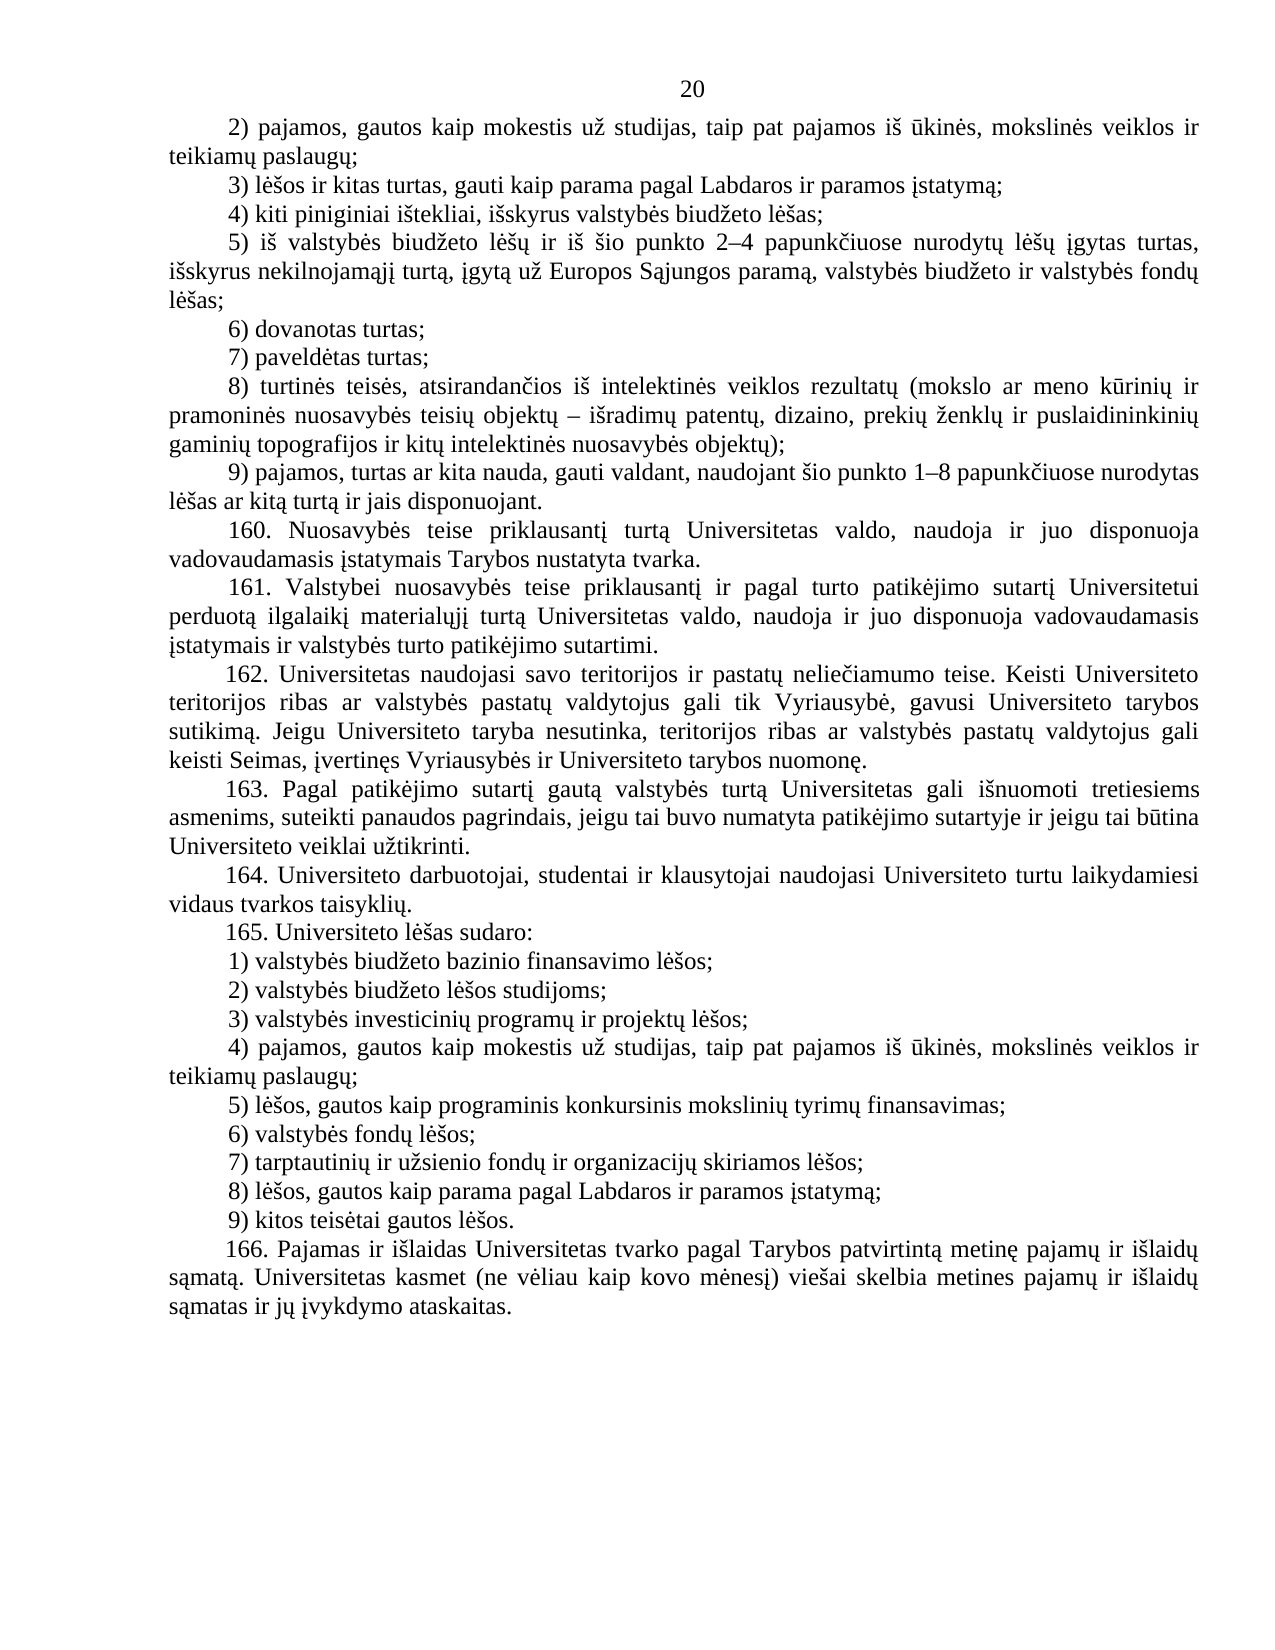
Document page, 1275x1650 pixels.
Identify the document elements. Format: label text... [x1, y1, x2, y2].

text 161. Valstybei nuosavybės teise priklausantį ir pagal turto patikėjimo sutartį Universitetui perduotą ilgalaikį materialųjį turtą Universitetas valdo, naudoja ir juo disponuoja vadovaudamasis įstatymais ir valstybės turto patikėjimo sutartimi. [169, 572, 1200, 659]
text 7) tarptautinių ir užsienio fondų ir organizacijų skiriamos lėšos; [169, 1147, 1200, 1176]
text 6) dovanotas turtas; [169, 314, 1200, 342]
text 3) valstybės investicinių programų ir projektų lėšos; [169, 1004, 1200, 1032]
text 1) valstybės biudžeto bazinio finansavimo lėšos; [169, 946, 1200, 975]
text 5) iš valstybės biudžeto lėšų ir iš šio punkto 2–4 papunkčiuose nurodytų lėšų įgytas turtas, išskyrus nekilnojamąjį turtą, įgytą už Europos Sąjungos paramą, valstybės biudžeto ir valstybės fondų lėšas; [169, 227, 1200, 314]
text 8) lėšos, gautos kaip parama pagal Labdaros ir paramos įstatymą; [169, 1176, 1200, 1205]
text 165. Universiteto lėšas sudaro: [169, 917, 1200, 946]
text 8) turtinės teisės, atsirandančios iš intelektinės veiklos rezultatų (mokslo ar meno kūrinių ir pramoninės nuosavybės teisių objektų – išradimų patentų, dizaino, prekių ženklų ir puslaidininkinių gaminių topografijos ir kitų intelektinės nuosavybės objektų); [169, 371, 1200, 457]
text 164. Universiteto darbuotojai, studentai ir klausytojai naudojasi Universiteto turtu laikydamiesi vidaus tvarkos taisyklių. [169, 860, 1200, 917]
text 160. Nuosavybės teise priklausantį turtą Universitetas valdo, naudoja ir juo disponuoja vadovaudamasis įstatymais Tarybos nustatyta tvarka. [169, 515, 1200, 572]
text 2) valstybės biudžeto lėšos studijoms; [169, 975, 1200, 1004]
text 7) paveldėtas turtas; [169, 342, 1200, 371]
text 166. Pajamas ir išlaidas Universitetas tvarko pagal Tarybos patvirtintą metinę pajamų ir išlaidų sąmatą. Universitetas kasmet (ne vėliau kaip kovo mėnesį) viešai skelbia metines pajamų ir išlaidų sąmatas ir jų įvykdymo ataskaitas. [169, 1234, 1200, 1320]
text 9) pajamos, turtas ar kita nauda, gauti valdant, naudojant šio punkto 1–8 papunkčiuose nurodytas lėšas ar kitą turtą ir jais disponuojant. [169, 457, 1200, 515]
text 5) lėšos, gautos kaip programinis konkursinis mokslinių tyrimų finansavimas; [169, 1090, 1200, 1119]
text 162. Universitetas naudojasi savo teritorijos ir pastatų neliečiamumo teise. Keisti Universiteto teritorijos ribas ar valstybės pastatų valdytojus gali tik Vyriausybė, gavusi Universiteto tarybos sutikimą. Jeigu Universiteto taryba nesutinka, teritorijos ribas ar valstybės pastatų valdytojus gali keisti Seimas, įvertinęs Vyriausybės ir Universiteto tarybos nuomonę. [169, 659, 1200, 774]
text 4) kiti piniginiai ištekliai, išskyrus valstybės biudžeto lėšas; [169, 199, 1200, 227]
text 163. Pagal patikėjimo sutartį gautą valstybės turtą Universitetas gali išnuomoti tretiesiems asmenims, suteikti panaudos pagrindais, jeigu tai buvo numatyta patikėjimo sutartyje ir jeigu tai būtina Universiteto veiklai užtikrinti. [169, 774, 1200, 860]
text 3) lėšos ir kitas turtas, gauti kaip parama pagal Labdaros ir paramos įstatymą; [169, 170, 1200, 199]
text 2) pajamos, gautos kaip mokestis už studijas, taip pat pajamos iš ūkinės, mokslinės veiklos ir teikiamų paslaugų; [169, 112, 1200, 170]
text 9) kitos teisėtai gautos lėšos. [169, 1205, 1200, 1234]
text 6) valstybės fondų lėšos; [169, 1119, 1200, 1147]
text 4) pajamos, gautos kaip mokestis už studijas, taip pat pajamos iš ūkinės, mokslinės veiklos ir teikiamų paslaugų; [169, 1032, 1200, 1090]
